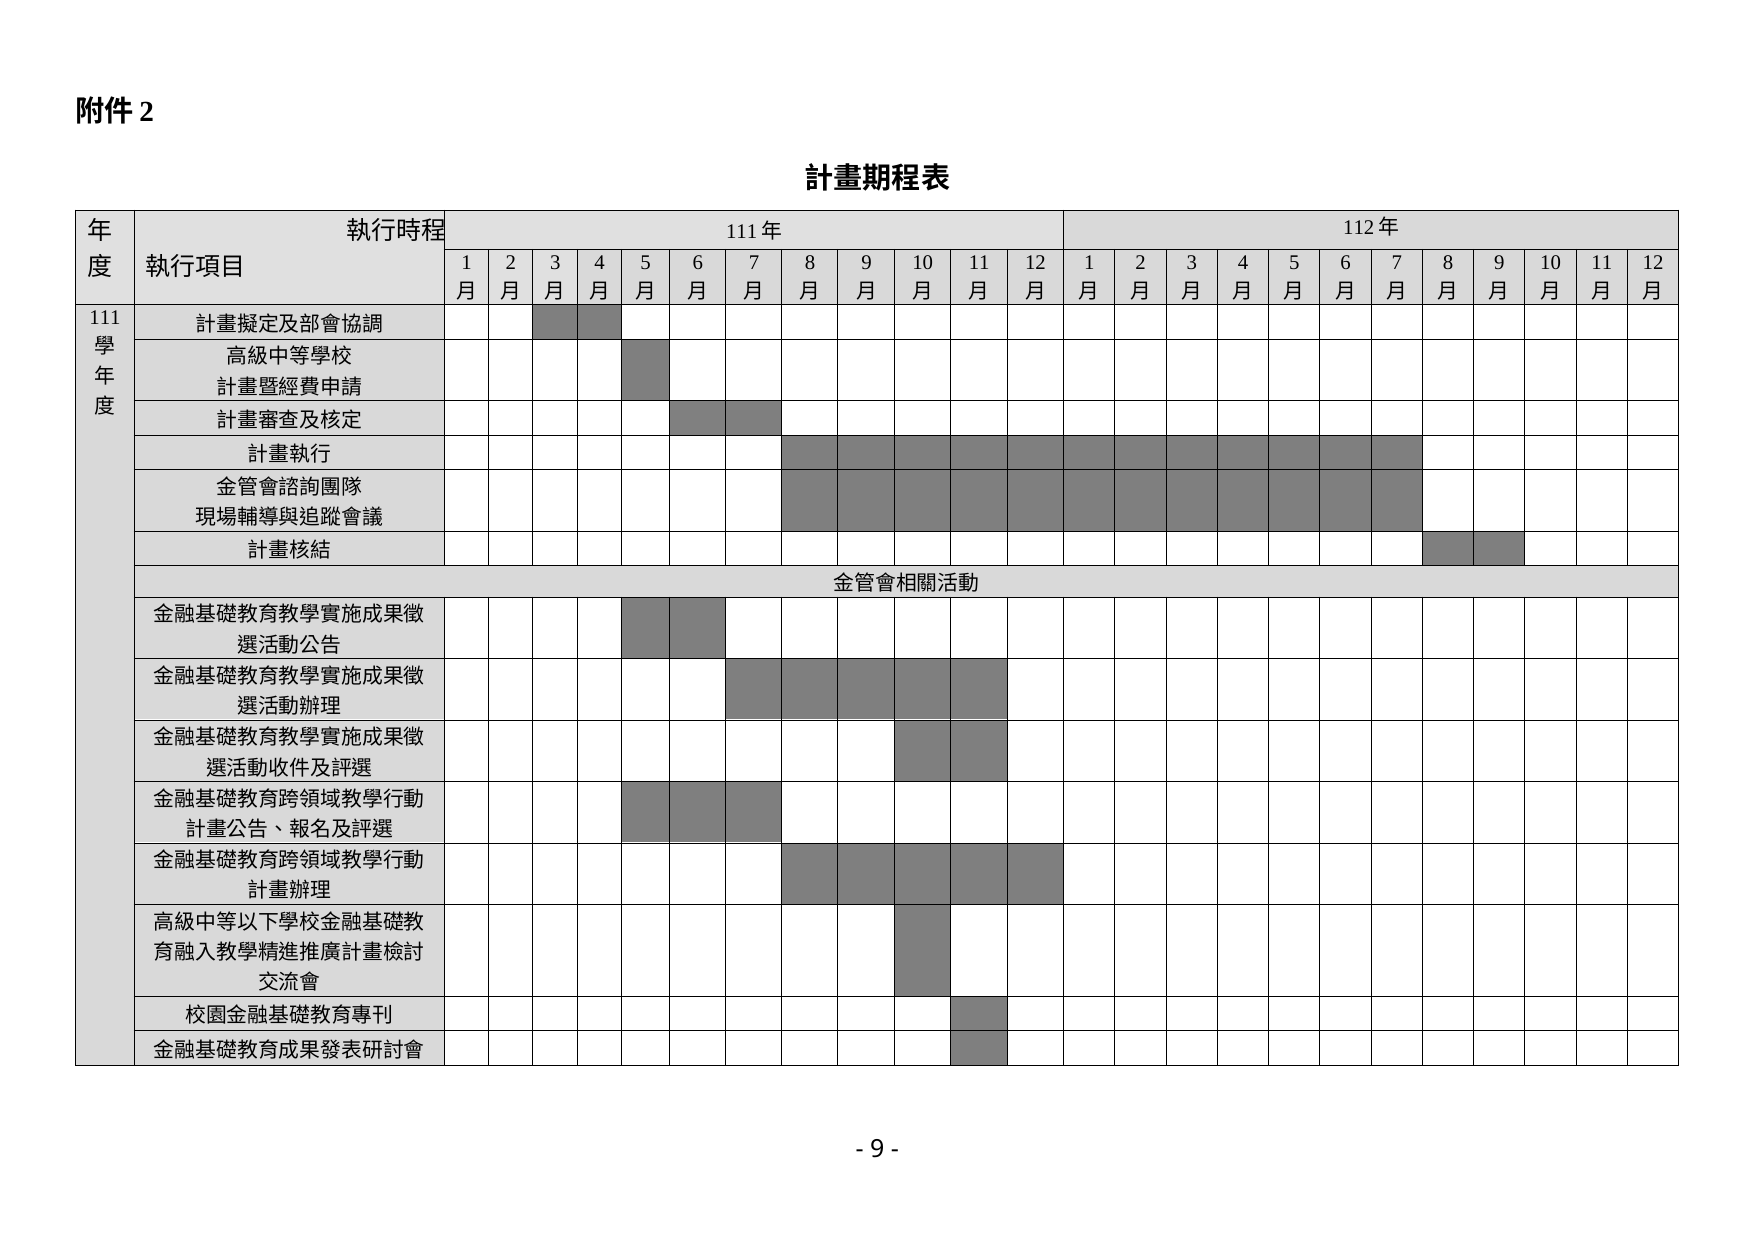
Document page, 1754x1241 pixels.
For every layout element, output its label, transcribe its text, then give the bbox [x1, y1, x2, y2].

table_cell 6月 [670, 250, 725, 304]
table_cell 金融基礎教育教學實施成果徵選活動收件及評選 [135, 721, 444, 781]
table_cell [951, 905, 1007, 996]
table_cell [1167, 782, 1217, 842]
table_cell [726, 997, 781, 1030]
table_cell [782, 659, 837, 719]
table_cell 7月 [726, 250, 781, 304]
table_cell [782, 598, 837, 658]
table_cell [782, 470, 837, 531]
table_cell 2月 [489, 250, 532, 304]
table_cell [1008, 305, 1063, 339]
table_cell [1372, 782, 1422, 842]
table_cell [1115, 905, 1166, 996]
table_cell [1115, 659, 1166, 719]
table_cell [895, 997, 950, 1030]
table_cell [782, 401, 837, 435]
table_cell [1577, 598, 1627, 658]
table_cell [1525, 844, 1576, 904]
table_cell [1372, 401, 1422, 435]
table_cell [533, 598, 577, 658]
table_cell 5月 [622, 250, 669, 304]
table_cell [445, 721, 488, 781]
table_cell [1167, 305, 1217, 339]
table_cell 3月 [1167, 250, 1217, 304]
table_cell [1269, 782, 1319, 842]
table_cell [1628, 1031, 1678, 1065]
table_cell [1269, 340, 1319, 400]
table_cell [1525, 340, 1576, 400]
table_cell [895, 844, 950, 904]
table_cell [1577, 721, 1627, 781]
table_cell [533, 401, 577, 435]
table_cell [670, 997, 725, 1030]
table_cell [1577, 470, 1627, 531]
table_cell [1525, 782, 1576, 842]
table_cell [578, 340, 621, 400]
table_cell [1525, 598, 1576, 658]
table_cell [782, 305, 837, 339]
table_cell [1269, 401, 1319, 435]
table_cell [489, 598, 532, 658]
table_cell [1372, 844, 1422, 904]
table_cell [951, 436, 1007, 469]
table_cell [489, 401, 532, 435]
table_header 112年 [1064, 211, 1678, 249]
table_cell [1372, 598, 1422, 658]
table_cell [578, 598, 621, 658]
table_cell [1628, 782, 1678, 842]
table_cell [1218, 305, 1268, 339]
table_cell [1474, 305, 1524, 339]
table_cell [1320, 401, 1371, 435]
table_cell [578, 436, 621, 469]
table_cell [622, 401, 669, 435]
table_cell [670, 659, 725, 719]
table_cell [1372, 997, 1422, 1030]
table_cell [782, 997, 837, 1030]
table_cell [895, 305, 950, 339]
table_cell [726, 844, 781, 904]
table_cell [1167, 905, 1217, 996]
table_cell [445, 782, 488, 842]
table_cell [622, 782, 669, 842]
table_cell [1218, 532, 1268, 565]
table_cell [1064, 1031, 1114, 1065]
table_cell [533, 844, 577, 904]
table_cell 高級中等學校 計畫暨經費申請 [135, 340, 444, 400]
table_cell [489, 721, 532, 781]
table_cell [1628, 436, 1678, 469]
table_cell [1423, 401, 1473, 435]
table_header 111年 [445, 211, 1063, 249]
table_cell [1372, 721, 1422, 781]
table_cell [951, 997, 1007, 1030]
table_cell [1628, 997, 1678, 1030]
table_cell [838, 659, 894, 719]
text 附件2 [75, 87, 1679, 130]
table_cell [1008, 844, 1063, 904]
table_cell [726, 436, 781, 469]
table_cell [1577, 997, 1627, 1030]
table_cell [838, 598, 894, 658]
table_cell [1064, 598, 1114, 658]
table_cell [670, 305, 725, 339]
table_cell [1628, 401, 1678, 435]
table_cell [1372, 1031, 1422, 1065]
table_cell [1525, 721, 1576, 781]
table_cell 計畫核結 [135, 532, 444, 565]
table_cell [838, 401, 894, 435]
table_cell [1577, 905, 1627, 996]
table_cell [1218, 401, 1268, 435]
table_cell 9月 [1474, 250, 1524, 304]
table_cell [895, 1031, 950, 1065]
table_cell [895, 721, 950, 781]
table_cell 9月 [838, 250, 894, 304]
table_cell [578, 905, 621, 996]
table_cell [1628, 844, 1678, 904]
table_cell [578, 532, 621, 565]
table_cell [1320, 305, 1371, 339]
table_cell 8月 [782, 250, 837, 304]
table_cell [533, 305, 577, 339]
table_cell [838, 305, 894, 339]
table_cell [951, 721, 1007, 781]
table_cell [1008, 782, 1063, 842]
table_cell [1474, 598, 1524, 658]
table_cell [1577, 844, 1627, 904]
table_cell [1628, 905, 1678, 996]
table_cell [1372, 470, 1422, 531]
table_cell [782, 782, 837, 842]
table_cell 計畫執行 [135, 436, 444, 469]
table_cell [838, 436, 894, 469]
table_cell [726, 340, 781, 400]
table_cell [445, 905, 488, 996]
table_cell [489, 844, 532, 904]
table_cell 金管會相關活動 [135, 566, 1678, 597]
table_cell [1115, 598, 1166, 658]
table_cell [533, 905, 577, 996]
text 計畫期程表 [75, 155, 1679, 197]
table_cell [445, 340, 488, 400]
table_cell [1525, 401, 1576, 435]
table_cell [726, 905, 781, 996]
table_cell [1064, 905, 1114, 996]
table_cell [670, 782, 725, 842]
table_cell 10月 [895, 250, 950, 304]
table_cell [1269, 721, 1319, 781]
table_cell [1167, 1031, 1217, 1065]
table_cell [489, 470, 532, 531]
table_cell [895, 340, 950, 400]
table_cell [1577, 782, 1627, 842]
table_cell [533, 997, 577, 1030]
table_cell 12月 [1008, 250, 1063, 304]
table_cell [1218, 905, 1268, 996]
table_cell [1064, 844, 1114, 904]
table_cell [1064, 401, 1114, 435]
table_cell [1372, 532, 1422, 565]
table_cell [670, 340, 725, 400]
table_cell [622, 721, 669, 781]
table_cell [1167, 470, 1217, 531]
table_cell [1218, 340, 1268, 400]
table_cell [489, 782, 532, 842]
table_cell [578, 659, 621, 719]
table_cell [1628, 532, 1678, 565]
table_cell [670, 470, 725, 531]
table_cell [726, 1031, 781, 1065]
table_cell [1167, 997, 1217, 1030]
table_cell [1008, 470, 1063, 531]
table_cell [1474, 844, 1524, 904]
table_cell [1423, 1031, 1473, 1065]
table_cell [489, 997, 532, 1030]
table_cell [1218, 997, 1268, 1030]
table_cell [1577, 305, 1627, 339]
table_cell [622, 305, 669, 339]
table_cell [1115, 470, 1166, 531]
table_cell [1525, 305, 1576, 339]
table_cell [578, 721, 621, 781]
table_cell [951, 782, 1007, 842]
table_cell [895, 470, 950, 531]
table_cell [1525, 659, 1576, 719]
table_cell [838, 1031, 894, 1065]
table_cell [578, 997, 621, 1030]
table_cell [1525, 532, 1576, 565]
table_cell [1577, 340, 1627, 400]
table_cell [895, 598, 950, 658]
table_cell [533, 721, 577, 781]
table_cell 6月 [1320, 250, 1371, 304]
table_cell [1372, 305, 1422, 339]
table_cell [1218, 470, 1268, 531]
table_cell [1008, 997, 1063, 1030]
table_cell [726, 721, 781, 781]
table_cell [1577, 532, 1627, 565]
table_cell [489, 532, 532, 565]
table_cell 金融基礎教育跨領域教學行動計畫辦理 [135, 844, 444, 904]
table_cell [1423, 844, 1473, 904]
table_cell [533, 436, 577, 469]
table_cell [895, 532, 950, 565]
table_cell 計畫擬定及部會協調 [135, 305, 444, 339]
table_cell [622, 436, 669, 469]
table_cell [1115, 532, 1166, 565]
table_cell [1064, 532, 1114, 565]
table_cell [1423, 659, 1473, 719]
table_cell [1525, 436, 1576, 469]
table_cell [1474, 401, 1524, 435]
table_cell [1269, 905, 1319, 996]
table_cell [1474, 782, 1524, 842]
table_cell [1269, 1031, 1319, 1065]
table_cell [670, 844, 725, 904]
table_cell [1577, 436, 1627, 469]
table_cell [782, 905, 837, 996]
table_cell 111學年度 [76, 305, 134, 1065]
table_cell [1474, 1031, 1524, 1065]
table_cell 12月 [1628, 250, 1678, 304]
table_cell 2月 [1115, 250, 1166, 304]
table_cell [782, 532, 837, 565]
table_cell [1008, 721, 1063, 781]
table_cell [951, 598, 1007, 658]
table_cell [951, 305, 1007, 339]
table_cell [489, 1031, 532, 1065]
table_cell [951, 844, 1007, 904]
table_cell [1218, 598, 1268, 658]
table_cell [622, 905, 669, 996]
table_cell [1474, 659, 1524, 719]
table_cell [1372, 436, 1422, 469]
table_cell [489, 305, 532, 339]
table_cell [489, 340, 532, 400]
table_cell [533, 659, 577, 719]
table_cell 11月 [951, 250, 1007, 304]
table_cell [533, 340, 577, 400]
table_cell [726, 401, 781, 435]
table_cell [1218, 659, 1268, 719]
table_cell [1269, 470, 1319, 531]
table_cell [951, 470, 1007, 531]
table_cell [1218, 721, 1268, 781]
table_cell [578, 305, 621, 339]
table_cell [670, 532, 725, 565]
table_cell [1474, 532, 1524, 565]
table_cell [1008, 905, 1063, 996]
table_cell [1115, 436, 1166, 469]
table_cell [1320, 659, 1371, 719]
table_cell [895, 782, 950, 842]
table_cell [1372, 905, 1422, 996]
table_cell [1423, 782, 1473, 842]
table_cell [1320, 1031, 1371, 1065]
table_cell [1008, 340, 1063, 400]
table_cell 8月 [1423, 250, 1473, 304]
table_cell 1月 [445, 250, 488, 304]
table_cell [445, 532, 488, 565]
table_cell 金融基礎教育跨領域教學行動計畫公告、報名及評選 [135, 782, 444, 842]
table_cell [622, 470, 669, 531]
table_cell [1423, 436, 1473, 469]
table_cell [782, 844, 837, 904]
table_cell 校園金融基礎教育專刊 [135, 997, 444, 1030]
table_cell [838, 470, 894, 531]
table_cell [1474, 905, 1524, 996]
table_cell [1423, 598, 1473, 658]
table_cell [1167, 844, 1217, 904]
table_cell [1525, 997, 1576, 1030]
table_cell 11月 [1577, 250, 1627, 304]
table_cell [622, 532, 669, 565]
table_cell [1064, 782, 1114, 842]
table_cell [1525, 470, 1576, 531]
table_cell [951, 1031, 1007, 1065]
table_cell [1269, 659, 1319, 719]
table_cell [1218, 844, 1268, 904]
table_cell [1167, 436, 1217, 469]
table_cell [670, 721, 725, 781]
table_cell [726, 305, 781, 339]
table_cell [1064, 721, 1114, 781]
table_cell 計畫審查及核定 [135, 401, 444, 435]
table_cell [533, 532, 577, 565]
table_cell [838, 997, 894, 1030]
table_cell [838, 532, 894, 565]
table_cell [726, 782, 781, 842]
table_cell [1115, 401, 1166, 435]
table_cell [726, 470, 781, 531]
table_cell [1167, 598, 1217, 658]
table_cell [782, 436, 837, 469]
table_cell [838, 340, 894, 400]
table_cell [670, 905, 725, 996]
table_cell [578, 470, 621, 531]
table_cell [838, 721, 894, 781]
table_cell [445, 997, 488, 1030]
table_cell [1167, 532, 1217, 565]
table_cell [1423, 905, 1473, 996]
table_cell [1628, 470, 1678, 531]
table_cell [1218, 1031, 1268, 1065]
table_cell [1115, 721, 1166, 781]
table_cell [670, 436, 725, 469]
table_cell [1064, 997, 1114, 1030]
table_cell [533, 470, 577, 531]
table_cell [445, 1031, 488, 1065]
table_cell [1064, 436, 1114, 469]
table_cell [445, 401, 488, 435]
table_cell [622, 997, 669, 1030]
table_cell [622, 1031, 669, 1065]
table_cell [1269, 436, 1319, 469]
table_cell 金融基礎教育成果發表研討會 [135, 1031, 444, 1065]
table_cell [1064, 340, 1114, 400]
table_cell 3月 [533, 250, 577, 304]
table_cell [1269, 598, 1319, 658]
table_cell [578, 844, 621, 904]
table_cell 金融基礎教育教學實施成果徵選活動公告 [135, 598, 444, 658]
table_cell 10月 [1525, 250, 1576, 304]
table_cell [1320, 598, 1371, 658]
table_cell [951, 401, 1007, 435]
table_cell [726, 532, 781, 565]
table_cell [1628, 659, 1678, 719]
table_cell [1115, 340, 1166, 400]
table_cell [533, 782, 577, 842]
table_cell [670, 1031, 725, 1065]
table_cell [578, 782, 621, 842]
table_cell [445, 305, 488, 339]
table_cell [533, 1031, 577, 1065]
table_cell [1423, 340, 1473, 400]
table_cell 7月 [1372, 250, 1422, 304]
table_cell [1218, 782, 1268, 842]
table_cell [1167, 401, 1217, 435]
table_cell 金融基礎教育教學實施成果徵選活動辦理 [135, 659, 444, 719]
table_cell [670, 401, 725, 435]
table_cell [1320, 844, 1371, 904]
table_cell [1115, 782, 1166, 842]
table_cell [1423, 470, 1473, 531]
table_cell [1269, 844, 1319, 904]
table_cell 4月 [1218, 250, 1268, 304]
table_cell [782, 1031, 837, 1065]
table_cell [1474, 470, 1524, 531]
table_cell [782, 340, 837, 400]
table_cell 高級中等以下學校金融基礎教育融入教學精進推廣計畫檢討交流會 [135, 905, 444, 996]
table_cell [1423, 721, 1473, 781]
table_cell [1115, 305, 1166, 339]
table_cell [489, 659, 532, 719]
table_cell [1423, 532, 1473, 565]
table_cell [445, 436, 488, 469]
table_cell [445, 598, 488, 658]
table_cell [1320, 436, 1371, 469]
table_cell [1269, 305, 1319, 339]
table_cell [1320, 997, 1371, 1030]
table_cell [895, 436, 950, 469]
table_cell [951, 532, 1007, 565]
table_cell [726, 659, 781, 719]
table_cell [1064, 470, 1114, 531]
table_cell [445, 659, 488, 719]
table_cell [1474, 721, 1524, 781]
table_cell [1474, 340, 1524, 400]
table_cell [1628, 340, 1678, 400]
table_cell [1115, 1031, 1166, 1065]
table_cell [1577, 659, 1627, 719]
table_cell [1320, 532, 1371, 565]
table_cell [622, 659, 669, 719]
table_header 執行時程 執行項目 [135, 211, 444, 304]
table_cell [622, 844, 669, 904]
table_cell [951, 340, 1007, 400]
table_cell [622, 340, 669, 400]
table_cell [622, 598, 669, 658]
table_cell [1008, 532, 1063, 565]
table_cell [1423, 305, 1473, 339]
table_cell [578, 1031, 621, 1065]
table_cell [1577, 401, 1627, 435]
table_cell [895, 659, 950, 719]
table_cell [1167, 721, 1217, 781]
table_cell [1320, 721, 1371, 781]
table_cell [670, 598, 725, 658]
table_cell [1008, 659, 1063, 719]
table_cell 5月 [1269, 250, 1319, 304]
table_cell [1423, 997, 1473, 1030]
table_cell [726, 598, 781, 658]
table_cell [1474, 436, 1524, 469]
table_cell [1218, 436, 1268, 469]
table_cell [1372, 340, 1422, 400]
table_cell [1269, 997, 1319, 1030]
table_cell [1167, 659, 1217, 719]
table_cell [895, 905, 950, 996]
table_cell [1167, 340, 1217, 400]
table_cell [1525, 1031, 1576, 1065]
table_cell [1628, 598, 1678, 658]
table_cell [1320, 905, 1371, 996]
table_cell [1474, 997, 1524, 1030]
table_cell [895, 401, 950, 435]
table_cell [951, 659, 1007, 719]
table_cell [1008, 598, 1063, 658]
table_cell [1064, 659, 1114, 719]
table_cell 金管會諮詢團隊 現場輔導與追蹤會議 [135, 470, 444, 531]
table_cell [1525, 905, 1576, 996]
table_cell [1577, 1031, 1627, 1065]
table_cell [445, 470, 488, 531]
table_cell [1115, 997, 1166, 1030]
table_cell [1320, 340, 1371, 400]
table_cell [1115, 844, 1166, 904]
table_header 年度 [76, 211, 134, 304]
table_cell [578, 401, 621, 435]
table_cell [838, 844, 894, 904]
table_cell [1628, 721, 1678, 781]
table_cell 1月 [1064, 250, 1114, 304]
table_cell [838, 782, 894, 842]
table_cell [782, 721, 837, 781]
table_cell [1008, 1031, 1063, 1065]
table_cell [1008, 401, 1063, 435]
table_cell [1269, 532, 1319, 565]
table_cell [1320, 782, 1371, 842]
table_cell [1008, 436, 1063, 469]
table_cell [445, 844, 488, 904]
table_cell 4月 [578, 250, 621, 304]
table_cell [1320, 470, 1371, 531]
table_cell [1064, 305, 1114, 339]
table_cell [489, 905, 532, 996]
table_cell [838, 905, 894, 996]
table_cell [1628, 305, 1678, 339]
table_cell [489, 436, 532, 469]
table_cell [1372, 659, 1422, 719]
